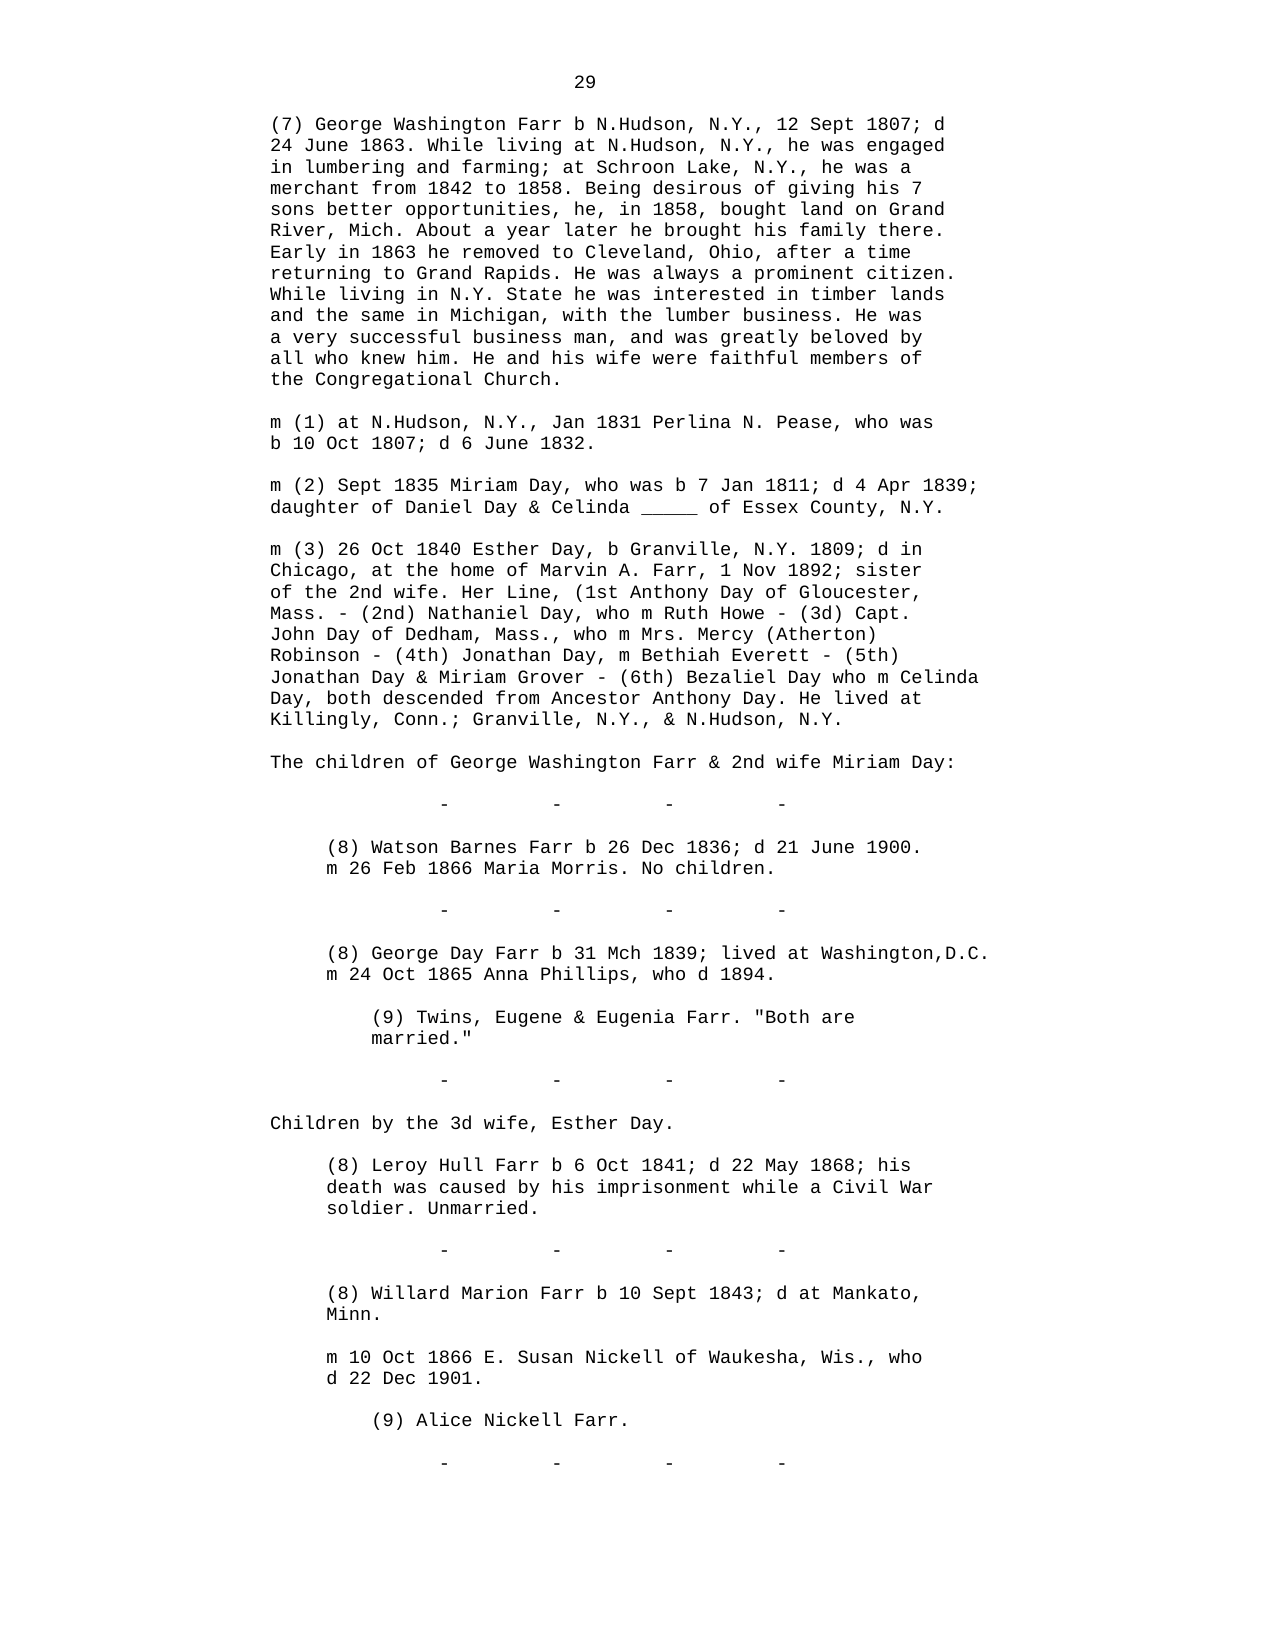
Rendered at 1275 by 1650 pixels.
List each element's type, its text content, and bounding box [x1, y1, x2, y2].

text m 10 Oct 1866 E. Susan Nickell of Waukesha, Wis., who [225, 1347, 1157, 1369]
text Minn. [225, 1305, 1157, 1326]
text d 22 Dec 1901. [225, 1369, 1157, 1390]
text daughter of Daniel Day & Celinda _____ of Essex County, N.Y. [225, 497, 1157, 519]
text m (2) Sept 1835 Miriam Day, who was b 7 Jan 1811; d 4 Apr 1839; [225, 476, 1157, 497]
text Chicago, at the home of Marvin A. Farr, 1 Nov 1892; sister [225, 561, 1157, 582]
text - - - - [225, 795, 1157, 816]
text (8) Watson Barnes Farr b 26 Dec 1836; d 21 June 1900. [225, 837, 1157, 859]
text sons better opportunities, he, in 1858, bought land on Grand [225, 200, 1157, 221]
text (8) Leroy Hull Farr b 6 Oct 1841; d 22 May 1868; his [225, 1156, 1157, 1177]
text m 24 Oct 1865 Anna Phillips, who d 1894. [225, 965, 1157, 986]
text Early in 1863 he removed to Cleveland, Ohio, after a time [225, 242, 1157, 264]
text Jonathan Day & Miriam Grover - (6th) Bezaliel Day who m Celinda [225, 667, 1157, 689]
text soldier. Unmarried. [225, 1199, 1157, 1220]
text Robinson - (4th) Jonathan Day, m Bethiah Everett - (5th) [225, 646, 1157, 667]
text b 10 Oct 1807; d 6 June 1832. [225, 434, 1157, 455]
text - - - - [225, 901, 1157, 922]
text The children of George Washington Farr & 2nd wife Miriam Day: [225, 752, 1157, 774]
text the Congregational Church. [225, 370, 1157, 391]
text - - - - [225, 1241, 1157, 1262]
text a very successful business man, and was greatly beloved by [225, 327, 1157, 349]
text John Day of Dedham, Mass., who m Mrs. Mercy (Atherton) [225, 625, 1157, 646]
text m (1) at N.Hudson, N.Y., Jan 1831 Perlina N. Pease, who was [225, 412, 1157, 434]
text River, Mich. About a year later he brought his family there. [225, 221, 1157, 242]
text m (3) 26 Oct 1840 Esther Day, b Granville, N.Y. 1809; d in [225, 540, 1157, 561]
text of the 2nd wife. Her Line, (1st Anthony Day of Gloucester, [225, 582, 1157, 604]
text all who knew him. He and his wife were faithful members of [225, 349, 1157, 370]
text returning to Grand Rapids. He was always a prominent citizen. [225, 264, 1157, 285]
text - - - - [225, 1454, 1157, 1475]
text Day, both descended from Ancestor Anthony Day. He lived at [225, 689, 1157, 710]
text (9) Twins, Eugene & Eugenia Farr. "Both are [225, 1007, 1157, 1029]
text Killingly, Conn.; Granville, N.Y., & N.Hudson, N.Y. [225, 710, 1157, 731]
text Children by the 3d wife, Esther Day. [225, 1114, 1157, 1135]
text Mass. - (2nd) Nathaniel Day, who m Ruth Howe - (3d) Capt. [225, 604, 1157, 625]
text merchant from 1842 to 1858. Being desirous of giving his 7 [225, 179, 1157, 200]
text 29 [225, 72, 1157, 94]
text 24 June 1863. While living at N.Hudson, N.Y., he was engaged [225, 136, 1157, 157]
text and the same in Michigan, with the lumber business. He was [225, 306, 1157, 327]
text While living in N.Y. State he was interested in timber lands [225, 285, 1157, 306]
text married." [225, 1029, 1157, 1050]
text m 26 Feb 1866 Maria Morris. No children. [225, 859, 1157, 880]
text - - - - [225, 1071, 1157, 1092]
text (7) George Washington Farr b N.Hudson, N.Y., 12 Sept 1807; d [225, 115, 1157, 136]
text (8) Willard Marion Farr b 10 Sept 1843; d at Mankato, [225, 1284, 1157, 1305]
text (9) Alice Nickell Farr. [225, 1411, 1157, 1432]
text in lumbering and farming; at Schroon Lake, N.Y., he was a [225, 157, 1157, 179]
text death was caused by his imprisonment while a Civil War [225, 1177, 1157, 1199]
text (8) George Day Farr b 31 Mch 1839; lived at Washington,D.C. [225, 944, 1157, 965]
